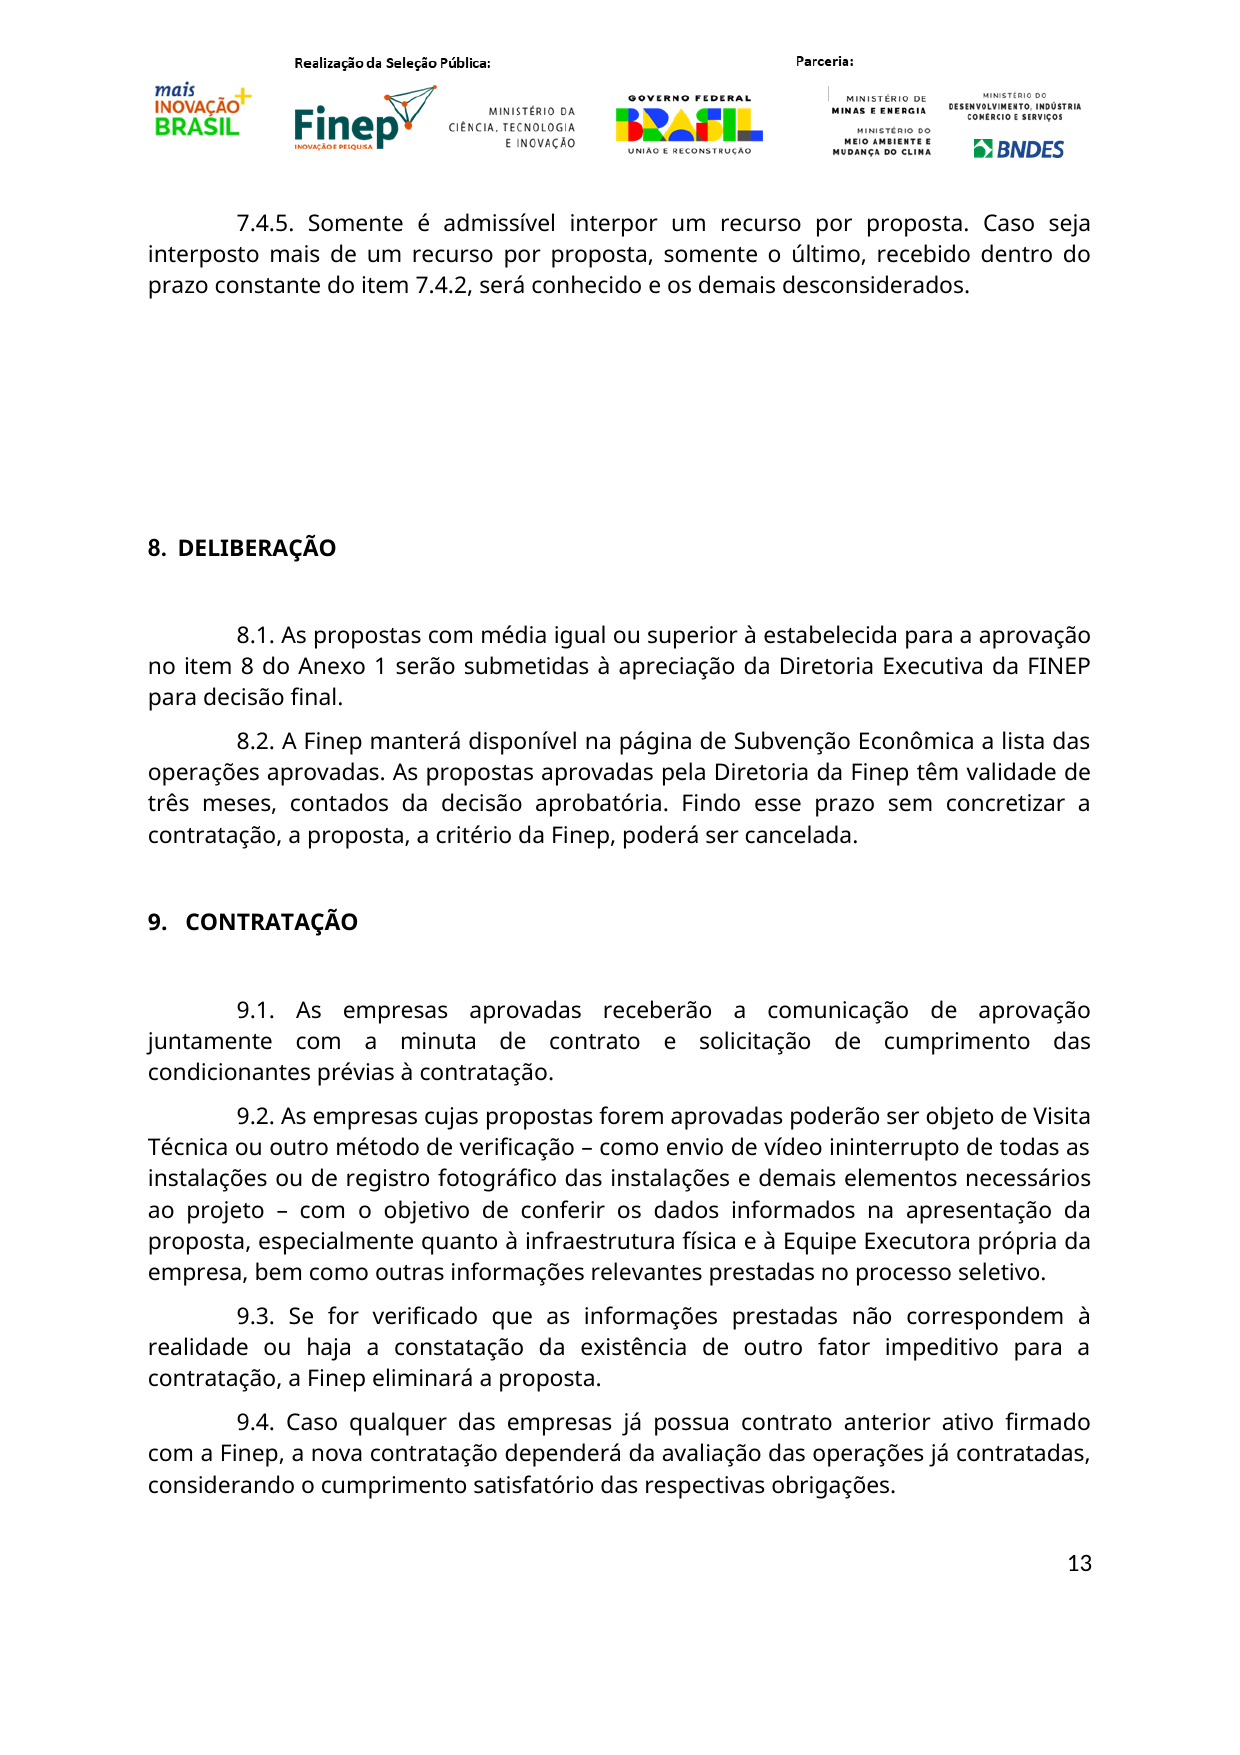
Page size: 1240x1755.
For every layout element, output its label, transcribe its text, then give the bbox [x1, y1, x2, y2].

list CONTRATAÇÃO [148, 906, 1092, 937]
list DELIBERAÇÃO [148, 532, 1092, 563]
text 9.4. Caso qualquer das empresas já possua contrato anterior ativo firmado com a Finep, a nova contratação dependerá da avaliação das operações já contratadas, considerando o cumprimento satisfatório das respectivas obrigações. [148, 1406, 1092, 1500]
text 9.1. As empresas aprovadas receberão a comunicação de aprovação juntamente com a minuta de contrato e solicitação de cumprimento das condicionantes prévias à contratação. [148, 993, 1092, 1087]
text 8.2. A Finep manterá disponível na página de Subvenção Econômica a lista das operações aprovadas. As propostas aprovadas pela Diretoria da Finep têm validade de três meses, contados da decisão aprobatória. Findo esse prazo sem concretizar a contratação, a proposta, a critério da Finep, poderá ser cancelada. [148, 725, 1092, 850]
text 9.3. Se for verificado que as informações prestadas não correspondem à realidade ou haja a constatação da existência de outro fator impeditivo para a contratação, a Finep eliminará a proposta. [148, 1300, 1092, 1393]
text 9.2. As empresas cujas propostas forem aprovadas poderão ser objeto de Visita Técnica ou outro método de verificação – como envio de vídeo ininterrupto de todas as instalações ou de registro fotográfico das instalações e demais elementos necessários ao projeto – com o objetivo de conferir os dados informados na apresentação da proposta, especialmente quanto à infraestrutura física e à Equipe Executora própria da empresa, bem como outras informações relevantes prestadas no processo seletivo. [148, 1100, 1092, 1287]
text 8.1. As propostas com média igual ou superior à estabelecida para a aprovação no item 8 do Anexo 1 serão submetidas à apreciação da Diretoria Executiva da FINEP para decisão final. [148, 618, 1092, 712]
text 7.4.5. Somente é admissível interpor um recurso por proposta. Caso seja interposto mais de um recurso por proposta, somente o último, recebido dentro do prazo constante do item 7.4.2, será conhecido e os demais desconsiderados. [148, 207, 1092, 301]
